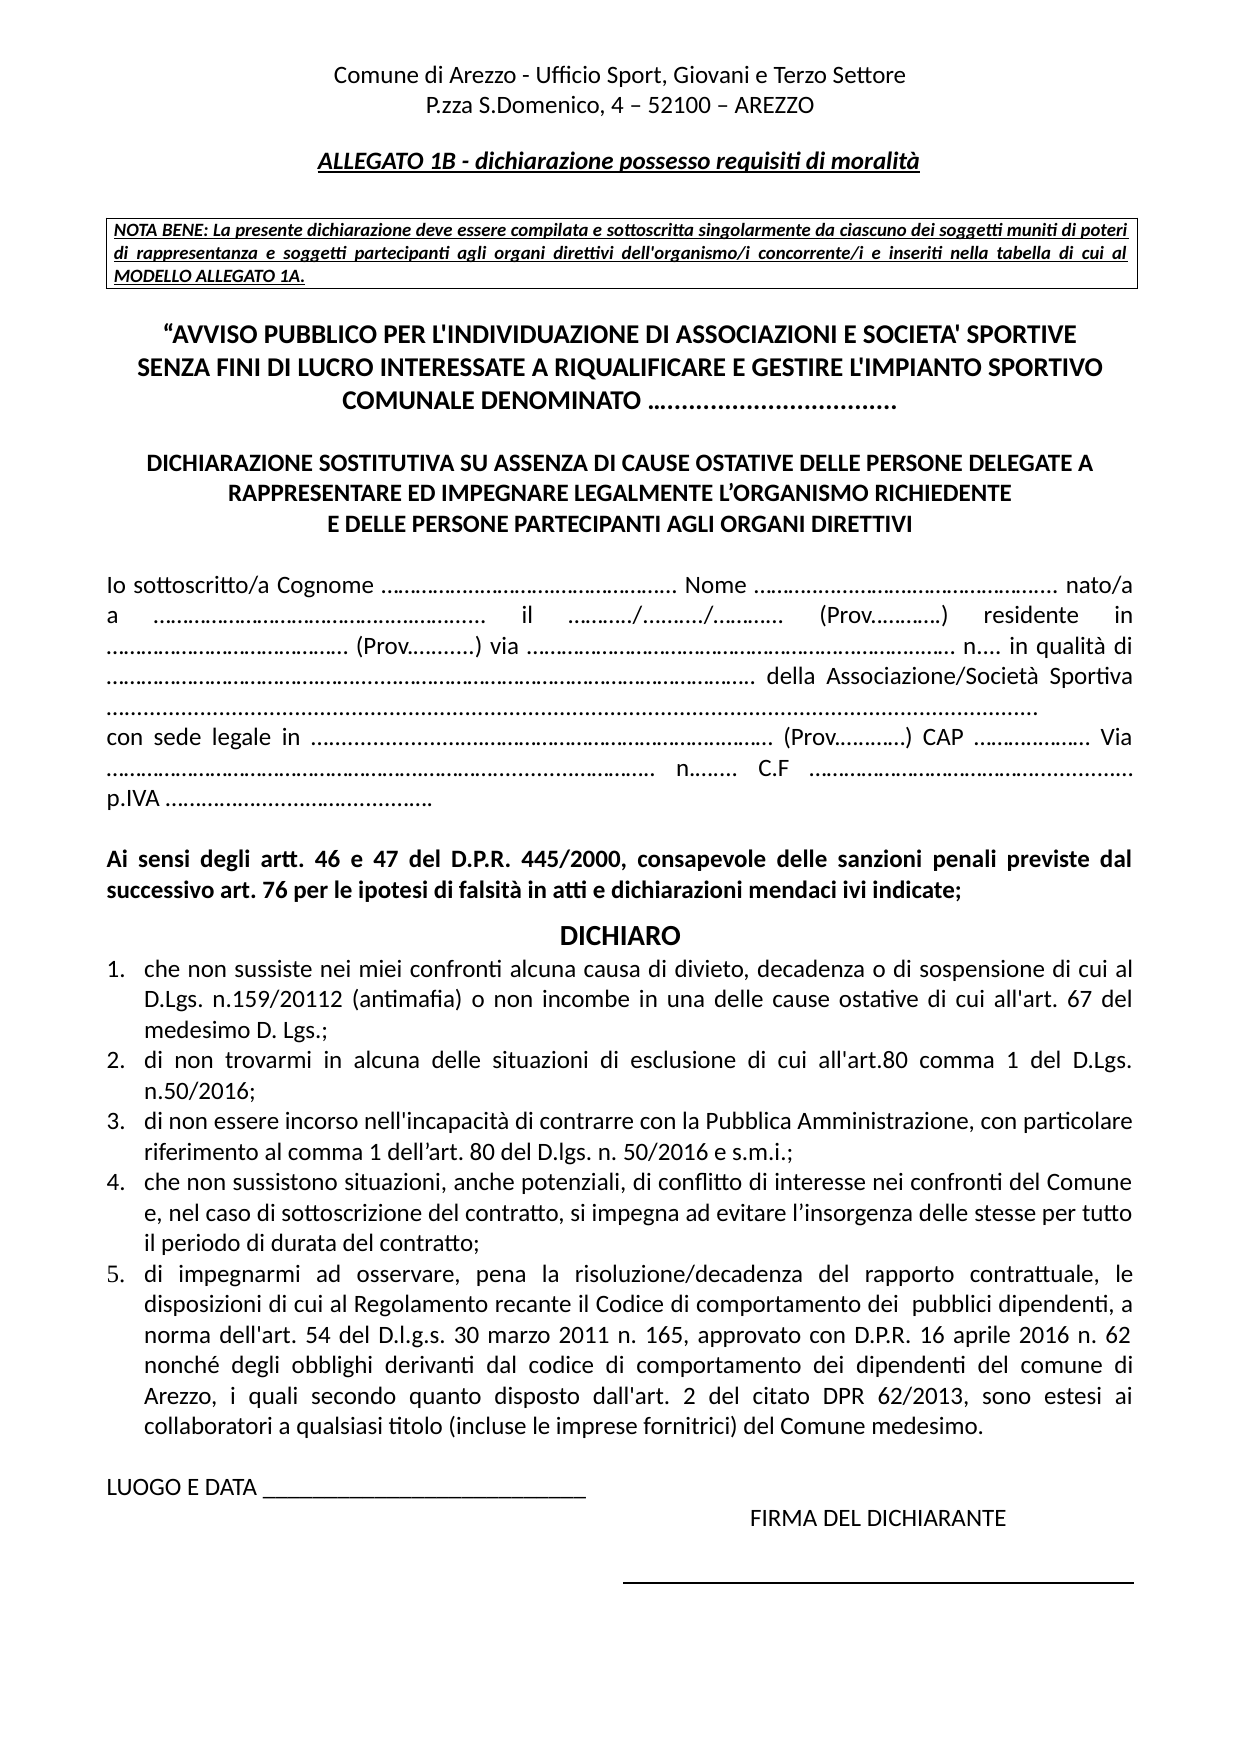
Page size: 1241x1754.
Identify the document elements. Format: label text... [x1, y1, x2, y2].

text con sede legale in ….....................….…………………………………..……… (Prov.…..……) CAP ………..……… Via ……………………………………………….………….............………….. n.….... C.F ………………………………….............… p.IVA …...…...…........……...........…. [106, 721, 1134, 813]
text FIRMA DEL DICHIARANTE [623, 1502, 1134, 1533]
list che non sussiste nei miei confronti alcuna causa di divieto, decadenza o di sospensione di cui al D.Lgs. n.159/20112 (antimafia) o non incombe in una delle cause ostative di cui all'art. 67 del medesimo D. Lgs.; [106, 953, 1134, 1044]
text SENZA FINI DI LUCRO INTERESSATE A RIQUALIFICARE E GESTIRE L'IMPIANTO SPORTIVO COMUNALE DENOMINATO …................................ [106, 350, 1134, 416]
text E DELLE PERSONE PARTECIPANTI AGLI ORGANI DIRETTIVI [106, 508, 1134, 538]
list di impegnarmi ad osservare, pena la risoluzione/decadenza del rapporto contrattuale, le disposizioni di cui al Regolamento recante il Codice di comportamento dei pubblici dipendenti, a norma dell'art. 54 del D.l.g.s. 30 marzo 2011 n. 165, approvato con D.P.R. 16 aprile 2016 n. 62 nonché degli obblighi derivanti dal codice di comportamento dei dipendenti del comune di Arezzo, i quali secondo quanto disposto dall'art. 2 del citato DPR 62/2013, sono estesi ai collaboratori a qualsiasi titolo (incluse le imprese fornitrici) del Comune medesimo. [106, 1258, 1134, 1441]
list di non essere incorso nell'incapacità di contrarre con la Pubblica Amministrazione, con particolare riferimento al comma 1 dell’art. 80 del D.lgs. n. 50/2016 e s.m.i.; [106, 1105, 1134, 1166]
text DICHIARO [106, 917, 1134, 953]
text Io sottoscritto/a Cognome ……………..………….………………... Nome ………..…...……….………………….... nato/a a …………………………………..….……...... il ………../...…..../………... (Prov..……….) residente in …………………………………… (Prov.….......) via ………………………………………………...………..…… n.... in qualità di ……………………………….…….......…………………………………………………….. della Associazione/Società Sportiva …................................................................................................................................................. [106, 569, 1134, 721]
text DICHIARAZIONE SOSTITUTIVA SU ASSENZA DI CAUSE OSTATIVE DELLE PERSONE DELEGATE A RAPPRESENTARE ED IMPEGNARE LEGALMENTE L’ORGANISMO RICHIEDENTE [106, 447, 1134, 508]
table_header NOTA BENE: La presente dichiarazione deve essere compilata e sottoscritta singolarmente da ciascuno dei soggetti muniti di poteri di rappresentanza e soggetti partecipanti agli organi direttivi dell'organismo/i concorrente/i e inseriti nella tabella di cui al MODELLO ALLEGATO 1A. [107, 219, 1137, 287]
text “AVVISO PUBBLICO PER L'INDIVIDUAZIONE DI ASSOCIAZIONI E SOCIETA' SPORTIVE [106, 317, 1134, 350]
list che non sussistono situazioni, anche potenziali, di conflitto di interesse nei confronti del Comune e, nel caso di sottoscrizione del contratto, si impegna ad evitare l’insorgenza delle stesse per tutto il periodo di durata del contratto; [106, 1166, 1134, 1258]
text Ai sensi degli artt. 46 e 47 del D.P.R. 445/2000, consapevole delle sanzioni penali previste dal successivo art. 76 per le ipotesi di falsità in atti e dichiarazioni mendaci ivi indicate; [106, 843, 1134, 904]
text LUOGO E DATA __________________________ [106, 1472, 1134, 1502]
list di non trovarmi in alcuna delle situazioni di esclusione di cui all'art.80 comma 1 del D.Lgs. n.50/2016; [106, 1044, 1134, 1105]
